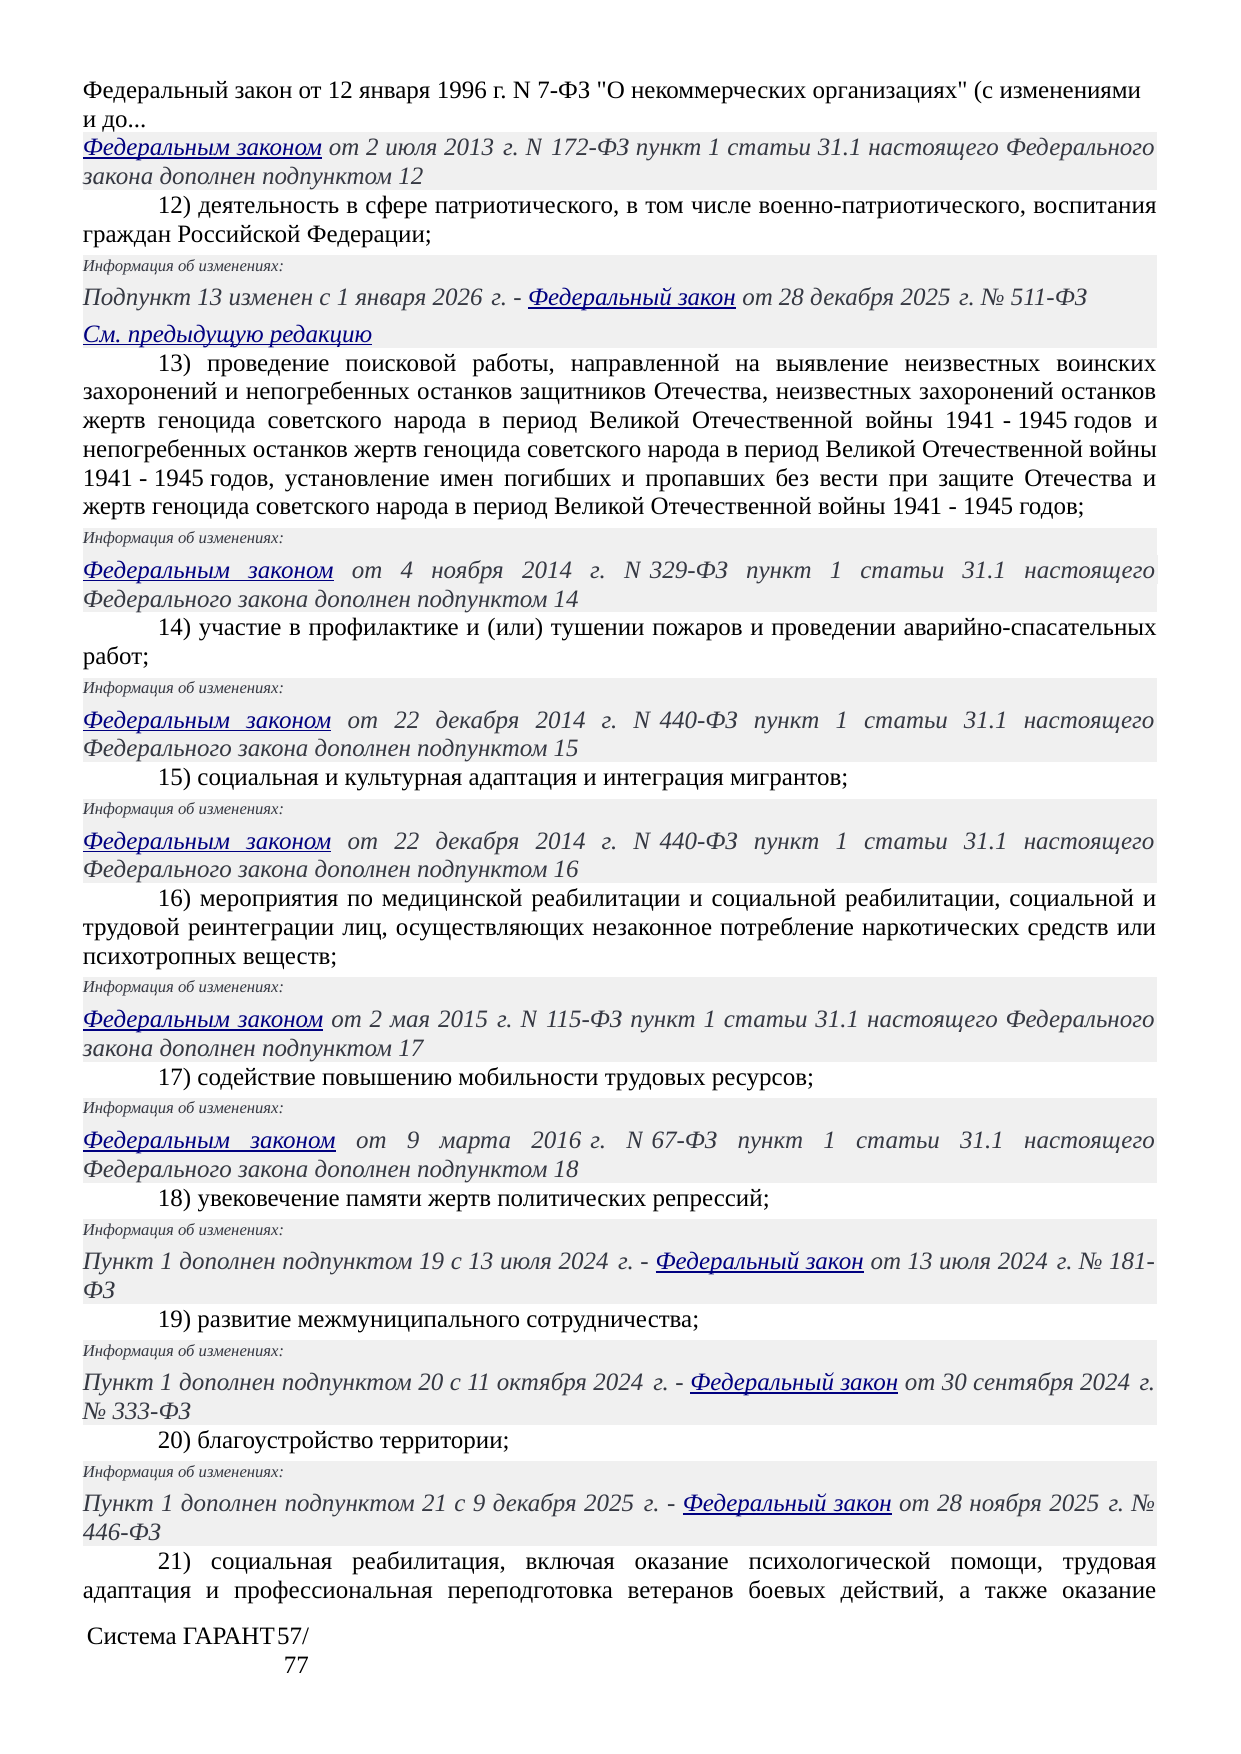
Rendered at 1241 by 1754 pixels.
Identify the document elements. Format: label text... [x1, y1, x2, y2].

text 20) благоустройство территории; [83, 1425, 1157, 1454]
text Пункт 1 дополнен подпунктом 21 с 9 декабря 2025 г. - Федеральный закон от 28 ноября 2025 г. № 446-ФЗ [83, 1488, 1157, 1546]
text Информация об изменениях: [286, 1219, 1157, 1238]
text Федеральным законом от 2 июля 2013 г. N 172-ФЗ пункт 1 статьи 31.1 настоящего Федерального закона дополнен подпунктом 12 [426, 161, 1157, 190]
text Информация об изменениях: [286, 799, 1157, 818]
text Информация об изменениях: [286, 1461, 1157, 1481]
text Информация об изменениях: [286, 678, 1157, 697]
text 15) социальная и культурная адаптация и интеграция мигрантов; [83, 762, 1157, 791]
text 21) социальная реабилитация, включая оказание психологической помощи, трудовая адаптация и профессиональная переподготовка ветеранов боевых действий, а также оказание [83, 1546, 1157, 1603]
text 14) участие в профилактике и (или) тушении пожаров и проведении аварийно-спасательных работ; [83, 612, 1157, 670]
text Информация об изменениях: [286, 255, 1157, 274]
text Федеральным законом от 2 мая 2015 г. N 115-ФЗ пункт 1 статьи 31.1 настоящего Федерального закона дополнен подпунктом 17 [426, 1033, 1157, 1062]
text Информация об изменениях: [286, 1098, 1157, 1117]
text Информация об изменениях: [286, 977, 1157, 996]
text См. предыдущую редакцию [374, 319, 1157, 348]
text 17) содействие повышению мобильности трудовых ресурсов; [83, 1062, 1157, 1091]
text Федеральным законом от 4 ноября 2014 г. N 329-ФЗ пункт 1 статьи 31.1 настоящего Федерального закона дополнен подпунктом 14 [581, 578, 1157, 612]
text Информация об изменениях: [286, 1340, 1157, 1359]
text Информация об изменениях: [286, 528, 1157, 547]
text 13) проведение поисковой работы, направленной на выявление неизвестных воинских захоронений и непогребенных останков защитников Отечества, неизвестных захоронений останков жертв геноцида советского народа в период Великой Отечественной войны 1941 - 1945 годов и непогребенных останков жертв геноцида советского народа в период Великой Отечественной войны 1941 - 1945 годов, установление имен погибших и пропавших без вести при защите Отечества и жертв геноцида советского народа в период Великой Отечественной войны 1941 - 1945 годов; [83, 348, 1157, 520]
text Пункт 1 дополнен подпунктом 19 с 13 июля 2024 г. - Федеральный закон от 13 июля 2024 г. № 181-ФЗ [118, 1275, 1157, 1304]
text Пункт 1 дополнен подпунктом 20 с 11 октября 2024 г. - Федеральный закон от 30 сентября 2024 г. № 333-ФЗ [83, 1367, 1157, 1425]
text 19) развитие межмуниципального сотрудничества; [83, 1304, 1157, 1333]
text Подпункт 13 изменен с 1 января 2026 г. - Федеральный закон от 28 декабря 2025 г. № 511-ФЗ [1089, 282, 1157, 311]
text Федеральным законом от 22 декабря 2014 г. N 440-ФЗ пункт 1 статьи 31.1 настоящего Федерального закона дополнен подпунктом 16 [83, 854, 1157, 883]
text Федеральным законом от 22 декабря 2014 г. N 440-ФЗ пункт 1 статьи 31.1 настоящего Федерального закона дополнен подпунктом 15 [83, 733, 1157, 762]
text 16) мероприятия по медицинской реабилитации и социальной реабилитации, социальной и трудовой реинтеграции лиц, осуществляющих незаконное потребление наркотических средств или психотропных веществ; [83, 883, 1157, 969]
text Федеральным законом от 9 марта 2016 г. N 67-ФЗ пункт 1 статьи 31.1 настоящего Федерального закона дополнен подпунктом 18 [581, 1154, 1157, 1183]
text 12) деятельность в сфере патриотического, в том числе военно-патриотического, воспитания граждан Российской Федерации; [83, 190, 1157, 247]
text 18) увековечение памяти жертв политических репрессий; [83, 1183, 1157, 1212]
